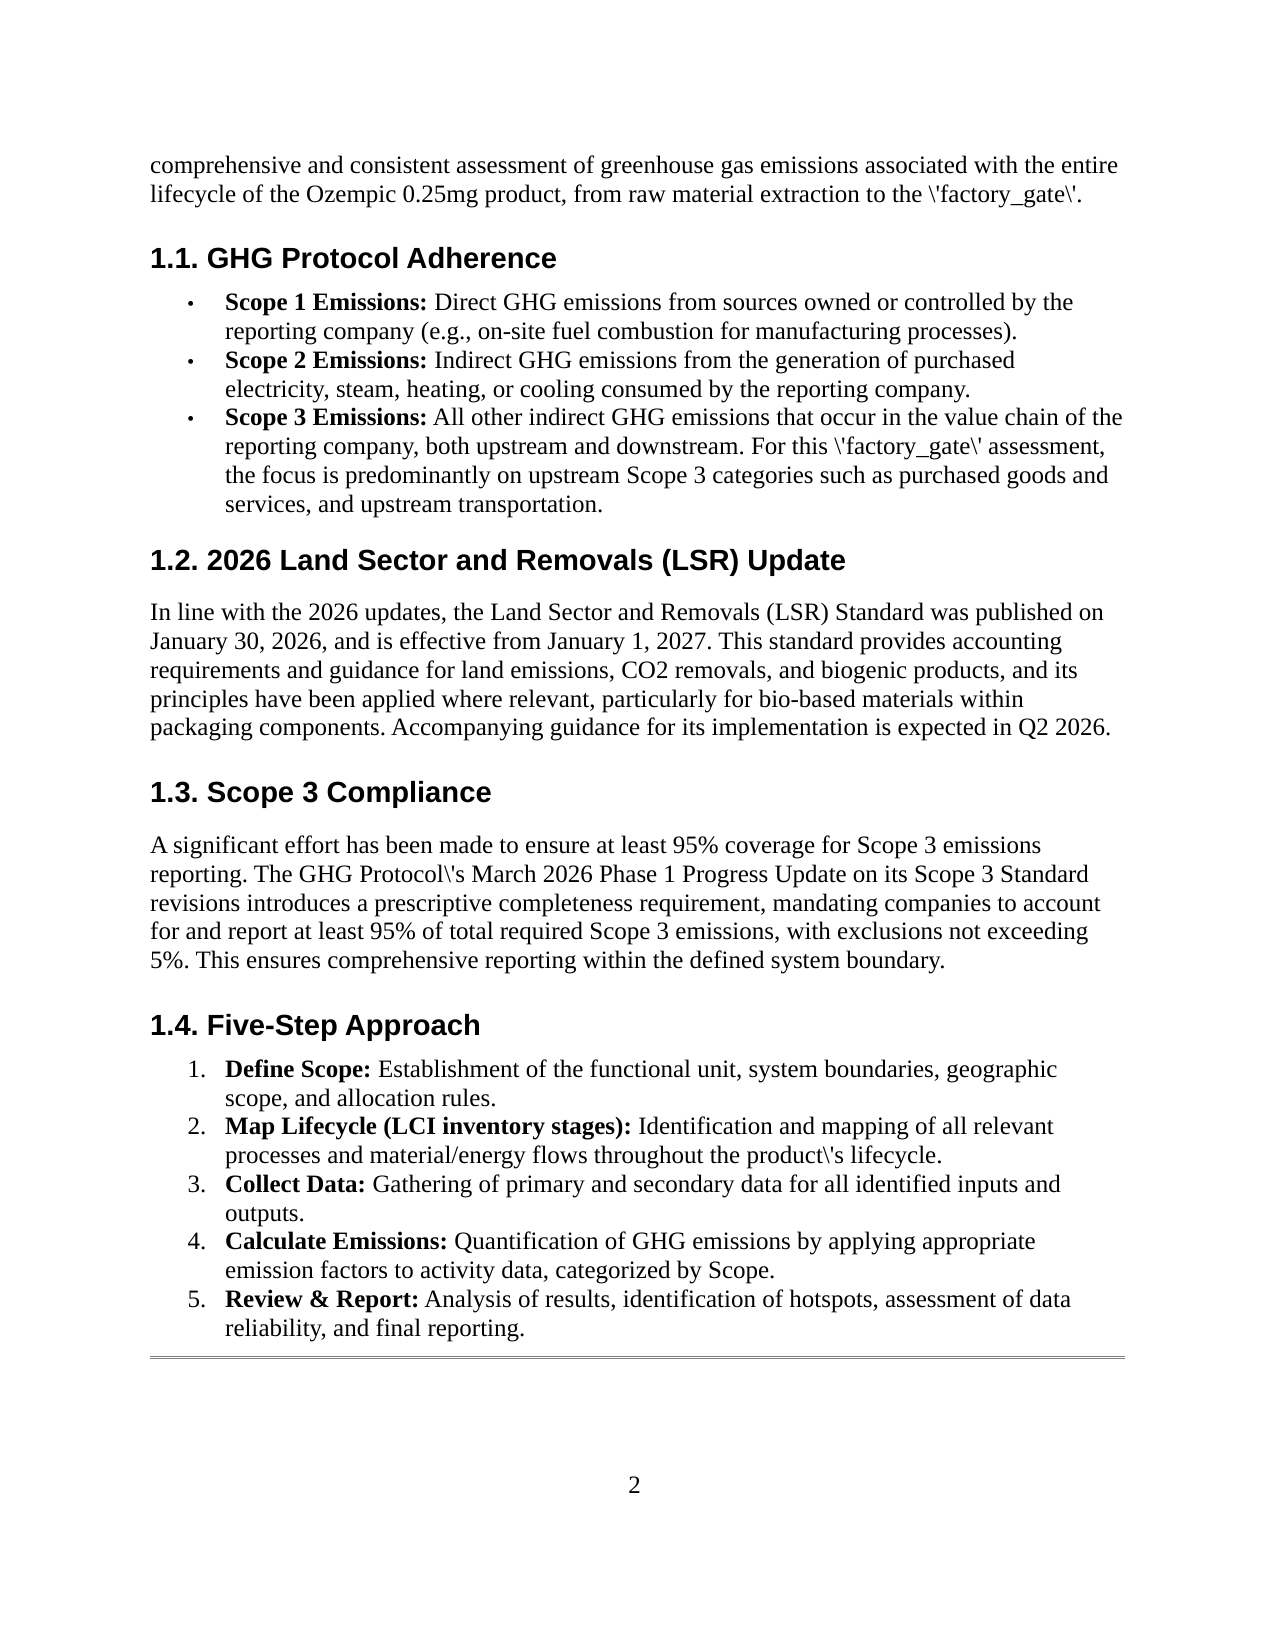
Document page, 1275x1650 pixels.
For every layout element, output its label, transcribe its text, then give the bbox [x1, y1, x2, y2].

subtitle 1.4. Five-Step Approach [150, 1008, 1125, 1041]
text In line with the 2026 updates, the Land Sector and Removals (LSR) Standard was published on January 30, 2026, and is effective from January 1, 2027. This standard provides accounting requirements and guidance for land emissions, CO2 removals, and biogenic products, and its principles have been applied where relevant, particularly for bio-based materials within packaging components. Accompanying guidance for its implementation is expected in Q2 2026. [150, 597, 1125, 741]
text comprehensive and consistent assessment of greenhouse gas emissions associated with the entire lifecycle of the Ozempic 0.25mg product, from raw material extraction to the \'factory_gate\'. [150, 150, 1125, 207]
list Map Lifecycle (LCI inventory stages): Identification and mapping of all relevant processes and material/energy flows throughout the product\'s lifecycle. [187, 1111, 1125, 1169]
subtitle 1.2. 2026 Land Sector and Removals (LSR) Update [150, 542, 1125, 576]
list Define Scope: Establishment of the functional unit, system boundaries, geographic scope, and allocation rules. [187, 1054, 1125, 1111]
list Scope 1 Emissions: Direct GHG emissions from sources owned or controlled by the reporting company (e.g., on-site fuel combustion for manufacturing processes). [187, 287, 1125, 345]
subtitle 1.1. GHG Protocol Adherence [150, 241, 1125, 275]
list Scope 2 Emissions: Indirect GHG emissions from the generation of purchased electricity, steam, heating, or cooling consumed by the reporting company. [187, 345, 1125, 402]
list Collect Data: Gathering of primary and secondary data for all identified inputs and outputs. [187, 1169, 1125, 1226]
list Review & Report: Analysis of results, identification of hotspots, assessment of data reliability, and final reporting. [187, 1284, 1125, 1341]
subtitle 1.3. Scope 3 Compliance [150, 775, 1125, 809]
text A significant effort has been made to ensure at least 95% coverage for Scope 3 emissions reporting. The GHG Protocol\'s March 2026 Phase 1 Progress Update on its Scope 3 Standard revisions introduces a prescriptive completeness requirement, mandating companies to account for and report at least 95% of total required Scope 3 emissions, with exclusions not exceeding 5%. This ensures comprehensive reporting within the defined system boundary. [150, 830, 1125, 974]
list Calculate Emissions: Quantification of GHG emissions by applying appropriate emission factors to activity data, categorized by Scope. [187, 1226, 1125, 1284]
list Scope 3 Emissions: All other indirect GHG emissions that occur in the value chain of the reporting company, both upstream and downstream. For this \'factory_gate\' assessment, the focus is predominantly on upstream Scope 3 categories such as purchased goods and services, and upstream transportation. [187, 402, 1125, 517]
